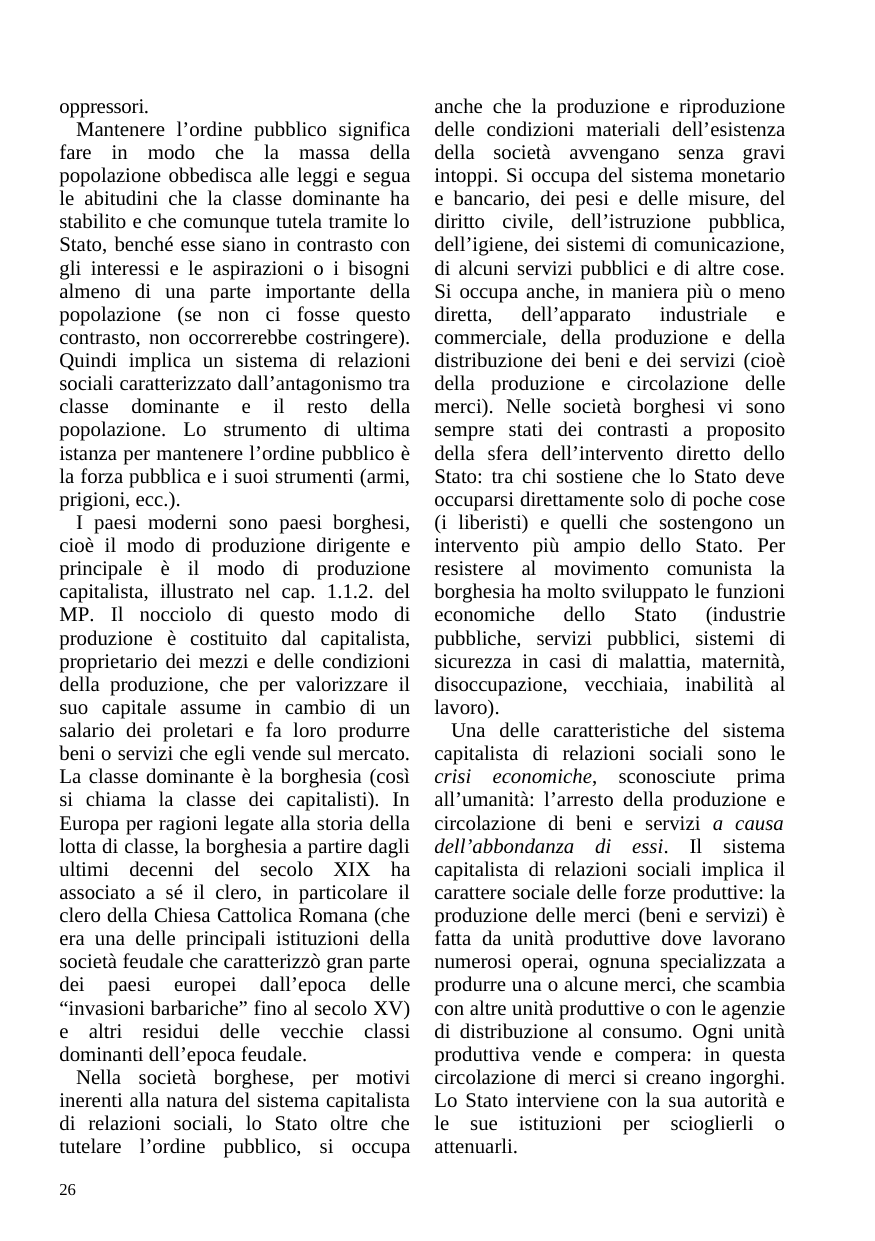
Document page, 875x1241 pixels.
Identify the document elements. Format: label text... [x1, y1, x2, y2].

text anche che la produzione e riproduzione delle condizioni materiali dell’esistenza della società avvengano senza gravi intoppi. Si occupa del sistema monetario e bancario, dei pesi e delle misure, del diritto civile, dell’istruzione pubblica, dell’igiene, dei sistemi di comunicazione, di alcuni servizi pubblici e di altre cose. Si occupa anche, in maniera più o meno diretta, dell’apparato industriale e commerciale, della produzione e della distribuzione dei beni e dei servizi (cioè della produzione e circolazione delle merci). Nelle società borghesi vi sono sempre stati dei contrasti a proposito della sfera dell’intervento diretto dello Stato: tra chi sostiene che lo Stato deve occuparsi direttamente solo di poche cose (i liberisti) e quelli che sostengono un intervento più ampio dello Stato. Per resistere al movimento comunista la borghesia ha molto sviluppato le funzioni economiche dello Stato (industrie pubbliche, servizi pubblici, sistemi di sicurezza in casi di malattia, maternità, disoccupazione, vecchiaia, inabilità al lavoro). [434, 94, 786, 719]
text I paesi moderni sono paesi borghesi, cioè il modo di produzione dirigente e principale è il modo di produzione capitalista, illustrato nel cap. 1.1.2. del MP. Il nocciolo di questo modo di produzione è costituito dal capitalista, proprietario dei mezzi e delle condizioni della produzione, che per valorizzare il suo capitale assume in cambio di un salario dei proletari e fa loro produrre beni o servizi che egli vende sul mercato. La classe dominante è la borghesia (così si chiama la classe dei capitalisti). In Europa per ragioni legate alla storia della lotta di classe, la borghesia a partire dagli ultimi decenni del secolo XIX ha associato a sé il clero, in particolare il clero della Chiesa Cattolica Romana (che era una delle principali istituzioni della società feudale che caratterizzò gran parte dei paesi europei dall’epoca delle “invasioni barbariche” fino al secolo XV) e altri residui delle vecchie classi dominanti dell’epoca feudale. [59, 511, 411, 1066]
text oppressori. [59, 94, 411, 118]
text Nella società borghese, per motivi inerenti alla natura del sistema capitalista di relazioni sociali, lo Stato oltre che tutelare l’ordine pubblico, si occupa [59, 1066, 411, 1158]
text Una delle caratteristiche del sistema capitalista di relazioni sociali sono le crisi economiche, sconosciute prima all’umanità: l’arresto della produzione e circolazione di beni e servizi a causa dell’abbondanza di essi. Il sistema capitalista di relazioni sociali implica il carattere sociale delle forze produttive: la produzione delle merci (beni e servizi) è fatta da unità produttive dove lavorano numerosi operai, ognuna specializzata a produrre una o alcune merci, che scambia con altre unità produttive o con le agenzie di distribuzione al consumo. Ogni unità produttiva vende e compera: in questa circolazione di merci si creano ingorghi. Lo Stato interviene con la sua autorità e le sue istituzioni per scioglierli o attenuarli. [434, 719, 786, 1158]
text Mantenere l’ordine pubblico significa fare in modo che la massa della popolazione obbedisca alle leggi e segua le abitudini che la classe dominante ha stabilito e che comunque tutela tramite lo Stato, benché esse siano in contrasto con gli interessi e le aspirazioni o i bisogni almeno di una parte importante della popolazione (se non ci fosse questo contrasto, non occorrerebbe costringere). Quindi implica un sistema di relazioni sociali caratterizzato dall’antagonismo tra classe dominante e il resto della popolazione. Lo strumento di ultima istanza per mantenere l’ordine pubblico è la forza pubblica e i suoi strumenti (armi, prigioni, ecc.). [59, 118, 411, 511]
